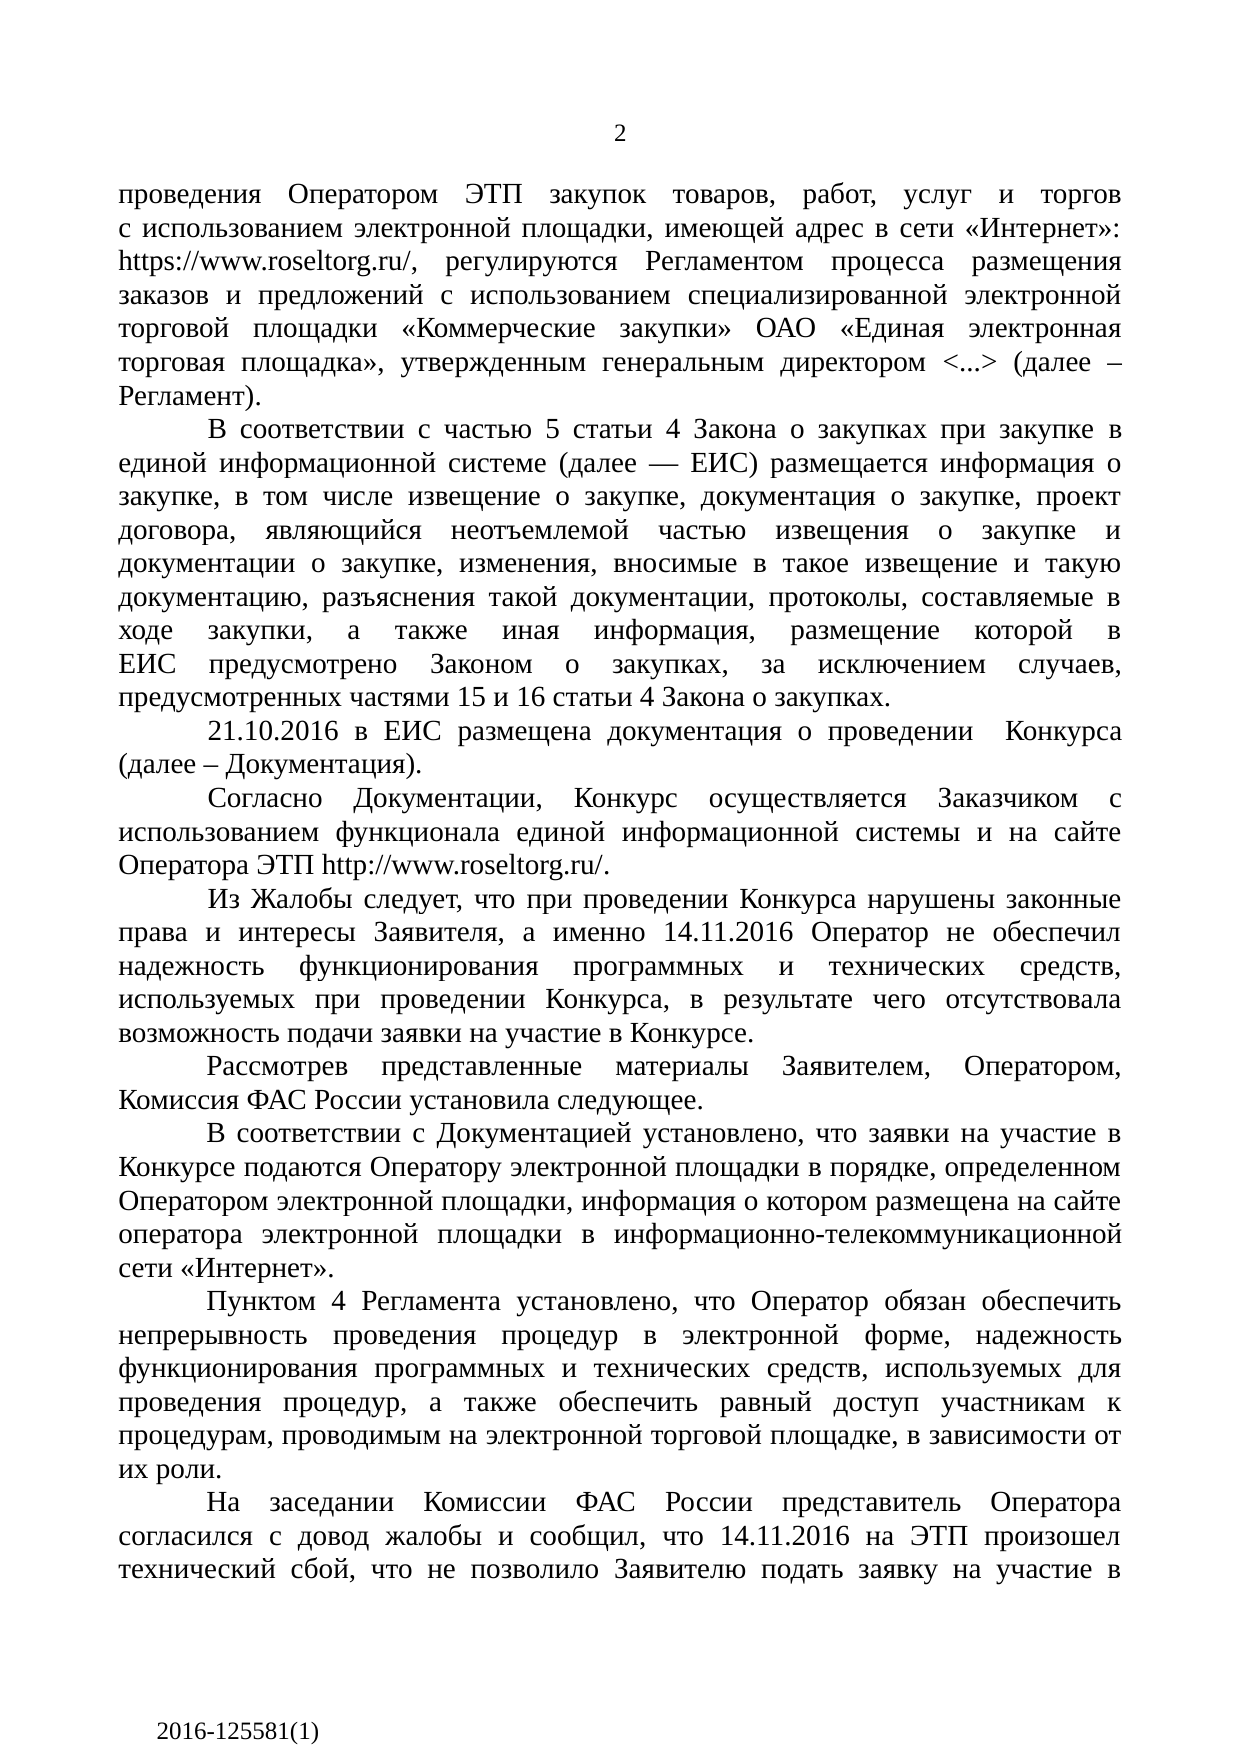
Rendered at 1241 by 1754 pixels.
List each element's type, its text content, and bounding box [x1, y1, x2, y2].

text Из Жалобы следует, что при проведении Конкурса нарушены законные права и интересы Заявителя, а именно 14.11.2016 Оператор не обеспечил надежность функционирования программных и технических средств, используемых при проведении Конкурса, в результате чего отсутствовала возможность подачи заявки на участие в Конкурсе. [118, 881, 1122, 1048]
text Рассмотрев представленные материалы Заявителем, Оператором, Комиссия ФАС России установила следующее. [118, 1048, 1122, 1116]
text В соответствии с Документацией установлено, что заявки на участие в Конкурсе подаются Оператору электронной площадки в порядке, определенном Оператором электронной площадки, информация о котором размещена на сайте оператора электронной площадки в информационно-телекоммуникационной сети «Интернет». [118, 1116, 1122, 1283]
text Согласно Документации, Конкурс осуществляется Заказчиком с использованием функционала единой информационной системы и на сайте Оператора ЭТП http://www.roseltorg.ru/. [118, 780, 1122, 881]
text На заседании Комиссии ФАС России представитель Оператора согласился с довод жалобы и сообщил, что 14.11.2016 на ЭТП произошел технический сбой, что не позволило Заявителю подать заявку на участие в [118, 1484, 1122, 1585]
text проведения Оператором ЭТП закупок товаров, работ, услуг и торгов с использованием электронной площадки, имеющей адрес в сети «Интернет»: https://www.roseltorg.ru/, регулируются Регламентом процесса размещения заказов и предложений с использованием специализированной электронной торговой площадки «Коммерческие закупки» ОАО «Единая электронная торговая площадка», утвержденным генеральным директором <...> (далее – Регламент). [118, 176, 1122, 411]
text Пунктом 4 Регламента установлено, что Оператор обязан обеспечить непрерывность проведения процедур в электронной форме, надежность функционирования программных и технических средств, используемых для проведения процедур, а также обеспечить равный доступ участникам к процедурам, проводимым на электронной торговой площадке, в зависимости от их роли. [118, 1283, 1122, 1484]
text 21.10.2016 в ЕИС размещена документация о проведении Конкурса (далее – Документация). [118, 713, 1122, 780]
text В соответствии с частью 5 статьи 4 Закона о закупках при закупке в единой информационной системе (далее — ЕИС) размещается информация о закупке, в том числе извещение о закупке, документация о закупке, проект договора, являющийся неотъемлемой частью извещения о закупке и документации о закупке, изменения, вносимые в такое извещение и такую документацию, разъяснения такой документации, протоколы, составляемые в ходе закупки, а также иная информация, размещение которой в ЕИС предусмотрено Законом о закупках, за исключением случаев, предусмотренных частями 15 и 16 статьи 4 Закона о закупках. [118, 411, 1122, 713]
